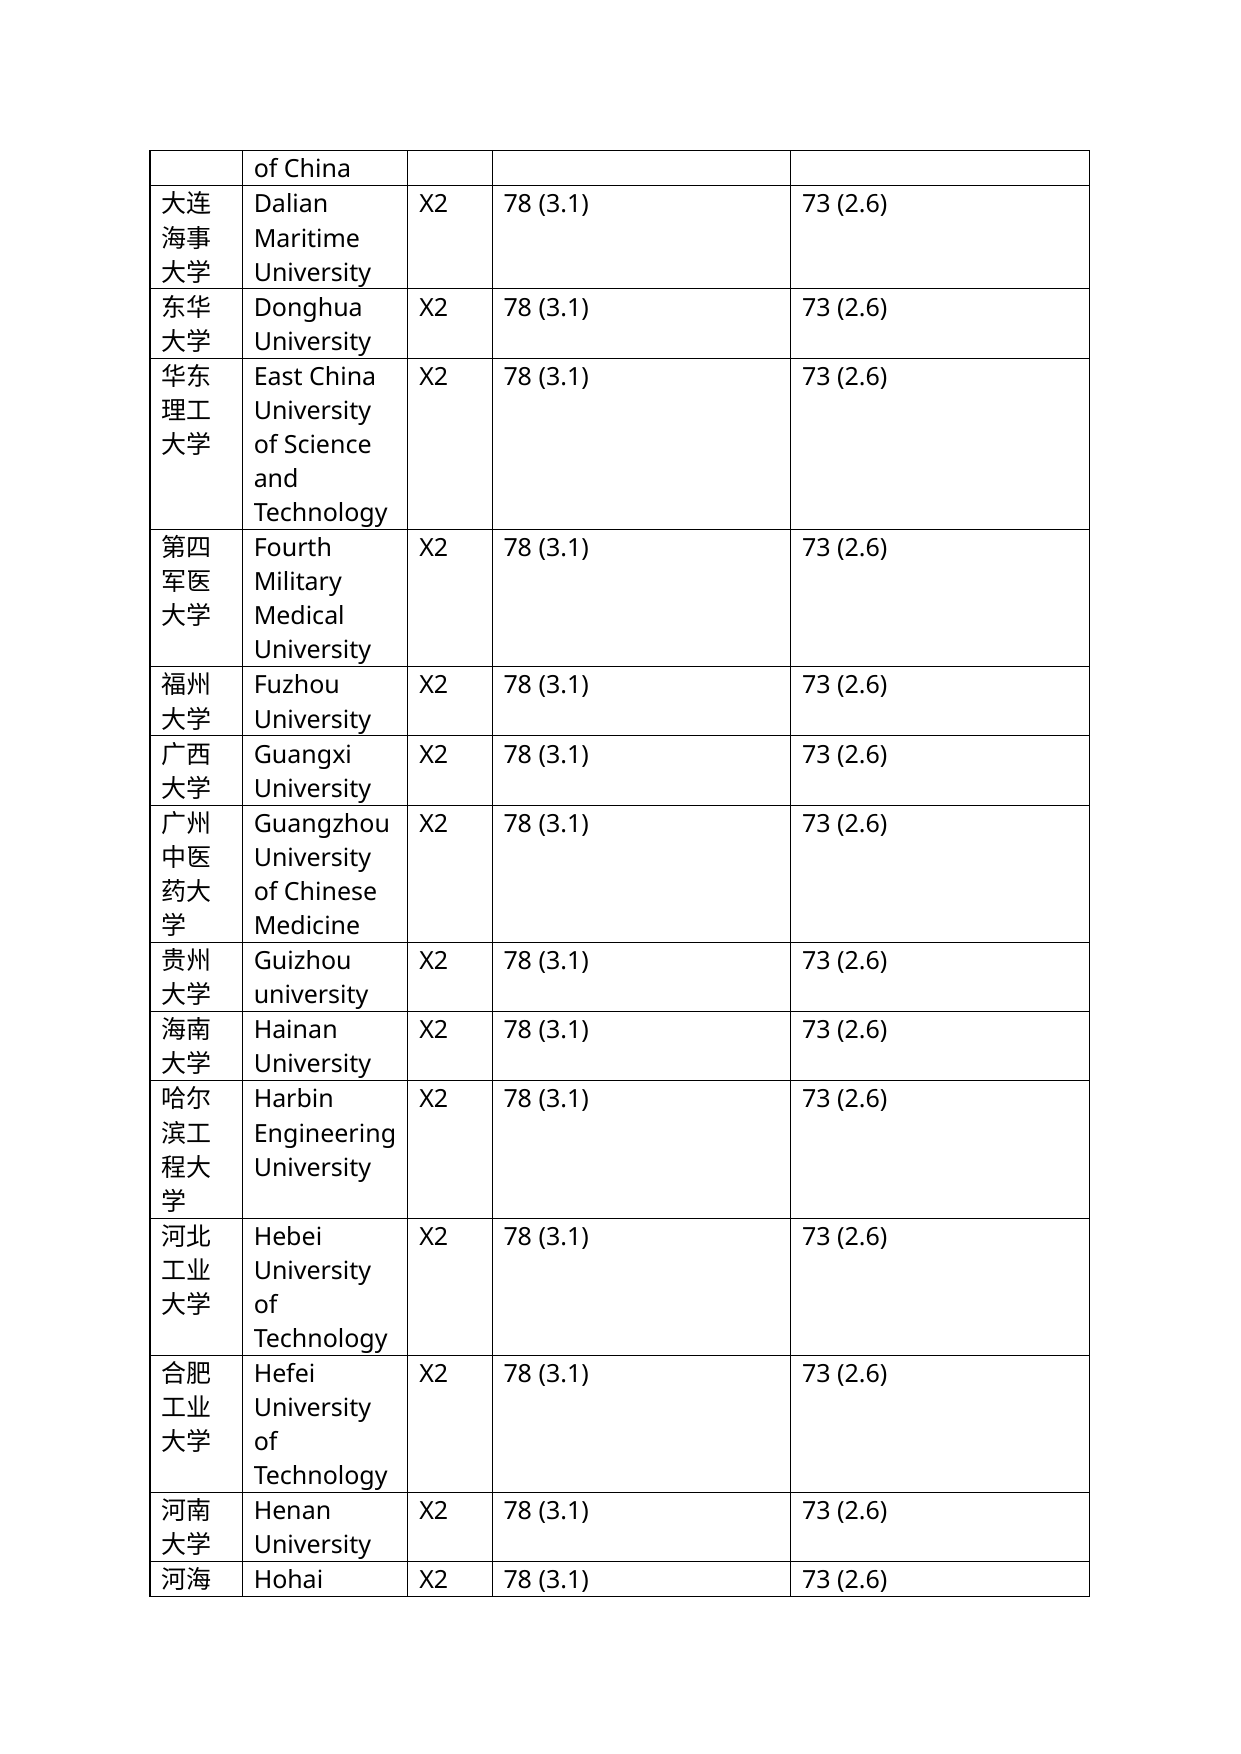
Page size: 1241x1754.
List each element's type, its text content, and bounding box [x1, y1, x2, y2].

table_cell Hefei University of Technology [243, 1356, 407, 1492]
table_cell X2 [408, 667, 492, 735]
table_cell X2 [408, 1219, 492, 1355]
table_cell 73 (2.6) [791, 1219, 1089, 1355]
table_cell Hainan University [243, 1012, 407, 1080]
table_cell 78 (3.1) [493, 1562, 790, 1596]
table_cell [493, 151, 790, 185]
table_cell 广州中医药大学 [151, 806, 242, 942]
table_cell 华东理工大学 [151, 359, 242, 529]
table_cell X2 [408, 943, 492, 1011]
table_cell X2 [408, 1081, 492, 1217]
table_cell Dalian Maritime University [243, 186, 407, 288]
table_cell [791, 151, 1089, 185]
table_cell X2 [408, 1562, 492, 1596]
table_cell X2 [408, 1012, 492, 1080]
table_cell 73 (2.6) [791, 530, 1089, 666]
table_cell 73 (2.6) [791, 1356, 1089, 1492]
table_cell Guizhou university [243, 943, 407, 1011]
table_cell 海南大学 [151, 1012, 242, 1080]
table_cell Guangxi University [243, 736, 407, 804]
table_cell 第四军医大学 [151, 530, 242, 666]
table_cell 78 (3.1) [493, 943, 790, 1011]
table_cell 73 (2.6) [791, 186, 1089, 288]
table_cell Fuzhou University [243, 667, 407, 735]
table_cell [408, 151, 492, 185]
table_cell X2 [408, 186, 492, 288]
table_cell 73 (2.6) [791, 289, 1089, 357]
table_cell Hebei University of Technology [243, 1219, 407, 1355]
table_cell Harbin Engineering University [243, 1081, 407, 1217]
table_cell 贵州大学 [151, 943, 242, 1011]
table_cell X2 [408, 289, 492, 357]
table_cell 哈尔滨工程大学 [151, 1081, 242, 1217]
table_cell 73 (2.6) [791, 667, 1089, 735]
table_cell X2 [408, 1493, 492, 1561]
table_cell Hohai [243, 1562, 407, 1596]
table_cell 78 (3.1) [493, 359, 790, 529]
table_cell 73 (2.6) [791, 736, 1089, 804]
table_cell 福州大学 [151, 667, 242, 735]
table_cell [151, 151, 242, 185]
table_cell X2 [408, 530, 492, 666]
table_cell 河南大学 [151, 1493, 242, 1561]
table_cell 73 (2.6) [791, 1012, 1089, 1080]
table_cell X2 [408, 359, 492, 529]
table_cell 河北工业大学 [151, 1219, 242, 1355]
table_cell 78 (3.1) [493, 1356, 790, 1492]
table_cell East China University of Science and Technology [243, 359, 407, 529]
table_cell of China [243, 151, 407, 185]
table_cell X2 [408, 1356, 492, 1492]
table_cell Henan University [243, 1493, 407, 1561]
table_cell 78 (3.1) [493, 1493, 790, 1561]
table_cell 78 (3.1) [493, 806, 790, 942]
table_cell 河海 [151, 1562, 242, 1596]
table_cell 78 (3.1) [493, 1219, 790, 1355]
table_cell 78 (3.1) [493, 289, 790, 357]
table_cell Guangzhou University of Chinese Medicine [243, 806, 407, 942]
table_cell 73 (2.6) [791, 1493, 1089, 1561]
table_cell 78 (3.1) [493, 1012, 790, 1080]
table_cell 78 (3.1) [493, 530, 790, 666]
table_cell 广西大学 [151, 736, 242, 804]
table_cell 73 (2.6) [791, 359, 1089, 529]
table_cell 78 (3.1) [493, 1081, 790, 1217]
table_cell 73 (2.6) [791, 1562, 1089, 1596]
table_cell 78 (3.1) [493, 667, 790, 735]
table_cell 东华大学 [151, 289, 242, 357]
table_cell 73 (2.6) [791, 806, 1089, 942]
table_cell 78 (3.1) [493, 186, 790, 288]
table_cell Fourth Military Medical University [243, 530, 407, 666]
table_cell X2 [408, 736, 492, 804]
table_cell 大连海事大学 [151, 186, 242, 288]
table_cell X2 [408, 806, 492, 942]
table_cell 78 (3.1) [493, 736, 790, 804]
table_cell 73 (2.6) [791, 943, 1089, 1011]
table_cell 73 (2.6) [791, 1081, 1089, 1217]
table_cell Donghua University [243, 289, 407, 357]
table_cell 合肥工业大学 [151, 1356, 242, 1492]
